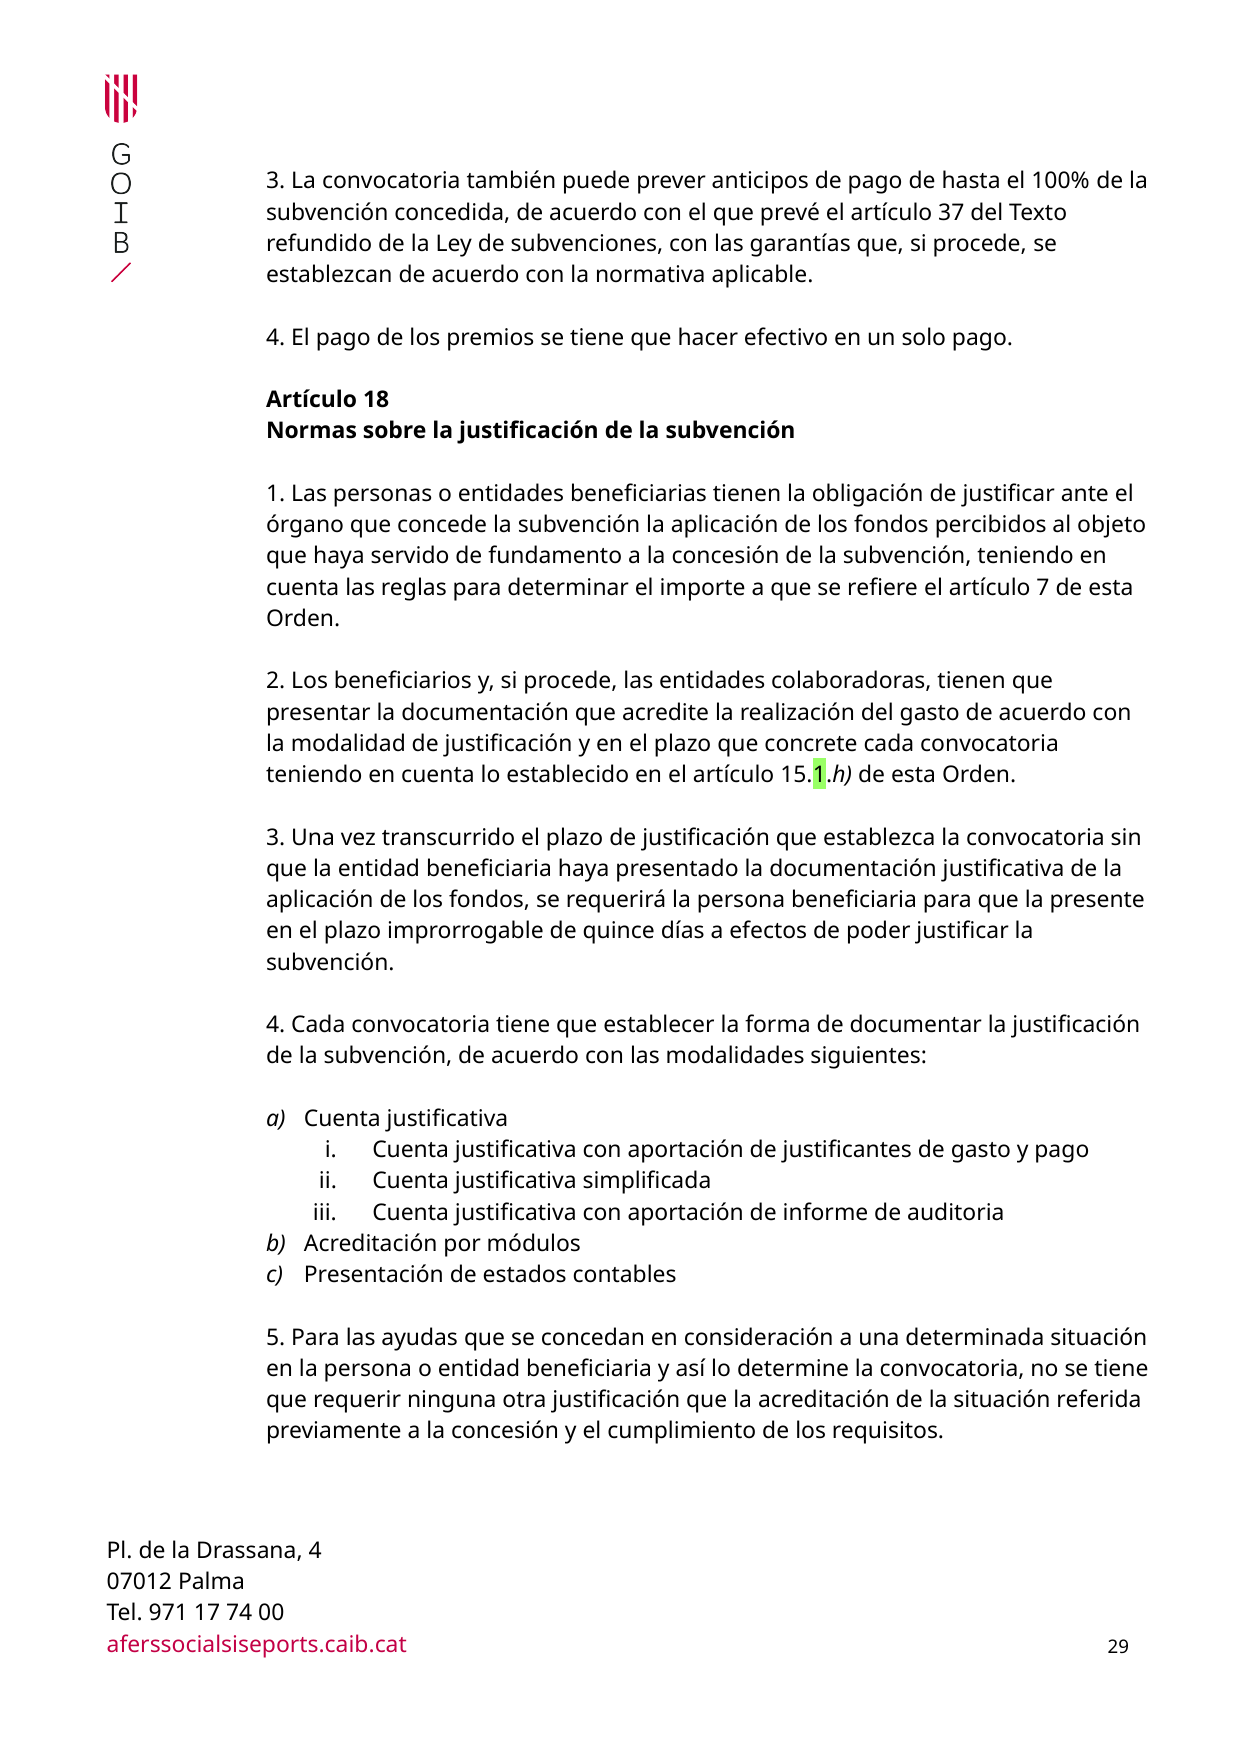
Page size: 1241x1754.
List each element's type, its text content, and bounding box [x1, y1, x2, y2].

picture [76, 51, 166, 313]
list Cuenta justificativa simplificada [337, 1164, 1152, 1195]
list Acreditación por módulos [266, 1227, 1152, 1258]
list Presentación de estados contables [266, 1258, 1152, 1289]
list Cuenta justificativa [266, 1102, 1152, 1133]
list Cuenta justificativa con aportación de informe de auditoria [337, 1195, 1152, 1227]
text Normas sobre la justificación de la subvención [266, 414, 1152, 445]
text 5. Para las ayudas que se concedan en consideración a una determinada situación en la persona o entidad beneficiaria y así lo determine la convocatoria, no se tiene que requerir ninguna otra justificación que la acreditación de la situación referida previamente a la concesión y el cumplimiento de los requisitos. [266, 1320, 1152, 1445]
text 3. La convocatoria también puede prever anticipos de pago de hasta el 100% de la subvención concedida, de acuerdo con el que prevé el artículo 37 del Texto refundido de la Ley de subvenciones, con las garantías que, si procede, se establezcan de acuerdo con la normativa aplicable. [266, 164, 1152, 289]
text Artículo 18 [266, 383, 1152, 414]
text 2. Los beneficiarios y, si procede, las entidades colaboradoras, tienen que presentar la documentación que acredite la realización del gasto de acuerdo con la modalidad de justificación y en el plazo que concrete cada convocatoria teniendo en cuenta lo establecido en el artículo 15.1.h) de esta Orden. [266, 664, 1152, 789]
list Cuenta justificativa con aportación de justificantes de gasto y pago [337, 1133, 1152, 1164]
text 1. Las personas o entidades beneficiarias tienen la obligación de justificar ante el órgano que concede la subvención la aplicación de los fondos percibidos al objeto que haya servido de fundamento a la concesión de la subvención, teniendo en cuenta las reglas para determinar el importe a que se refiere el artículo 7 de esta Orden. [266, 477, 1152, 633]
text 4. Cada convocatoria tiene que establecer la forma de documentar la justificación de la subvención, de acuerdo con las modalidades siguientes: [266, 1008, 1152, 1070]
text 3. Una vez transcurrido el plazo de justificación que establezca la convocatoria sin que la entidad beneficiaria haya presentado la documentación justificativa de la aplicación de los fondos, se requerirá la persona beneficiaria para que la presente en el plazo improrrogable de quince días a efectos de poder justificar la subvención. [266, 820, 1152, 977]
text 4. El pago de los premios se tiene que hacer efectivo en un solo pago. [266, 320, 1152, 352]
